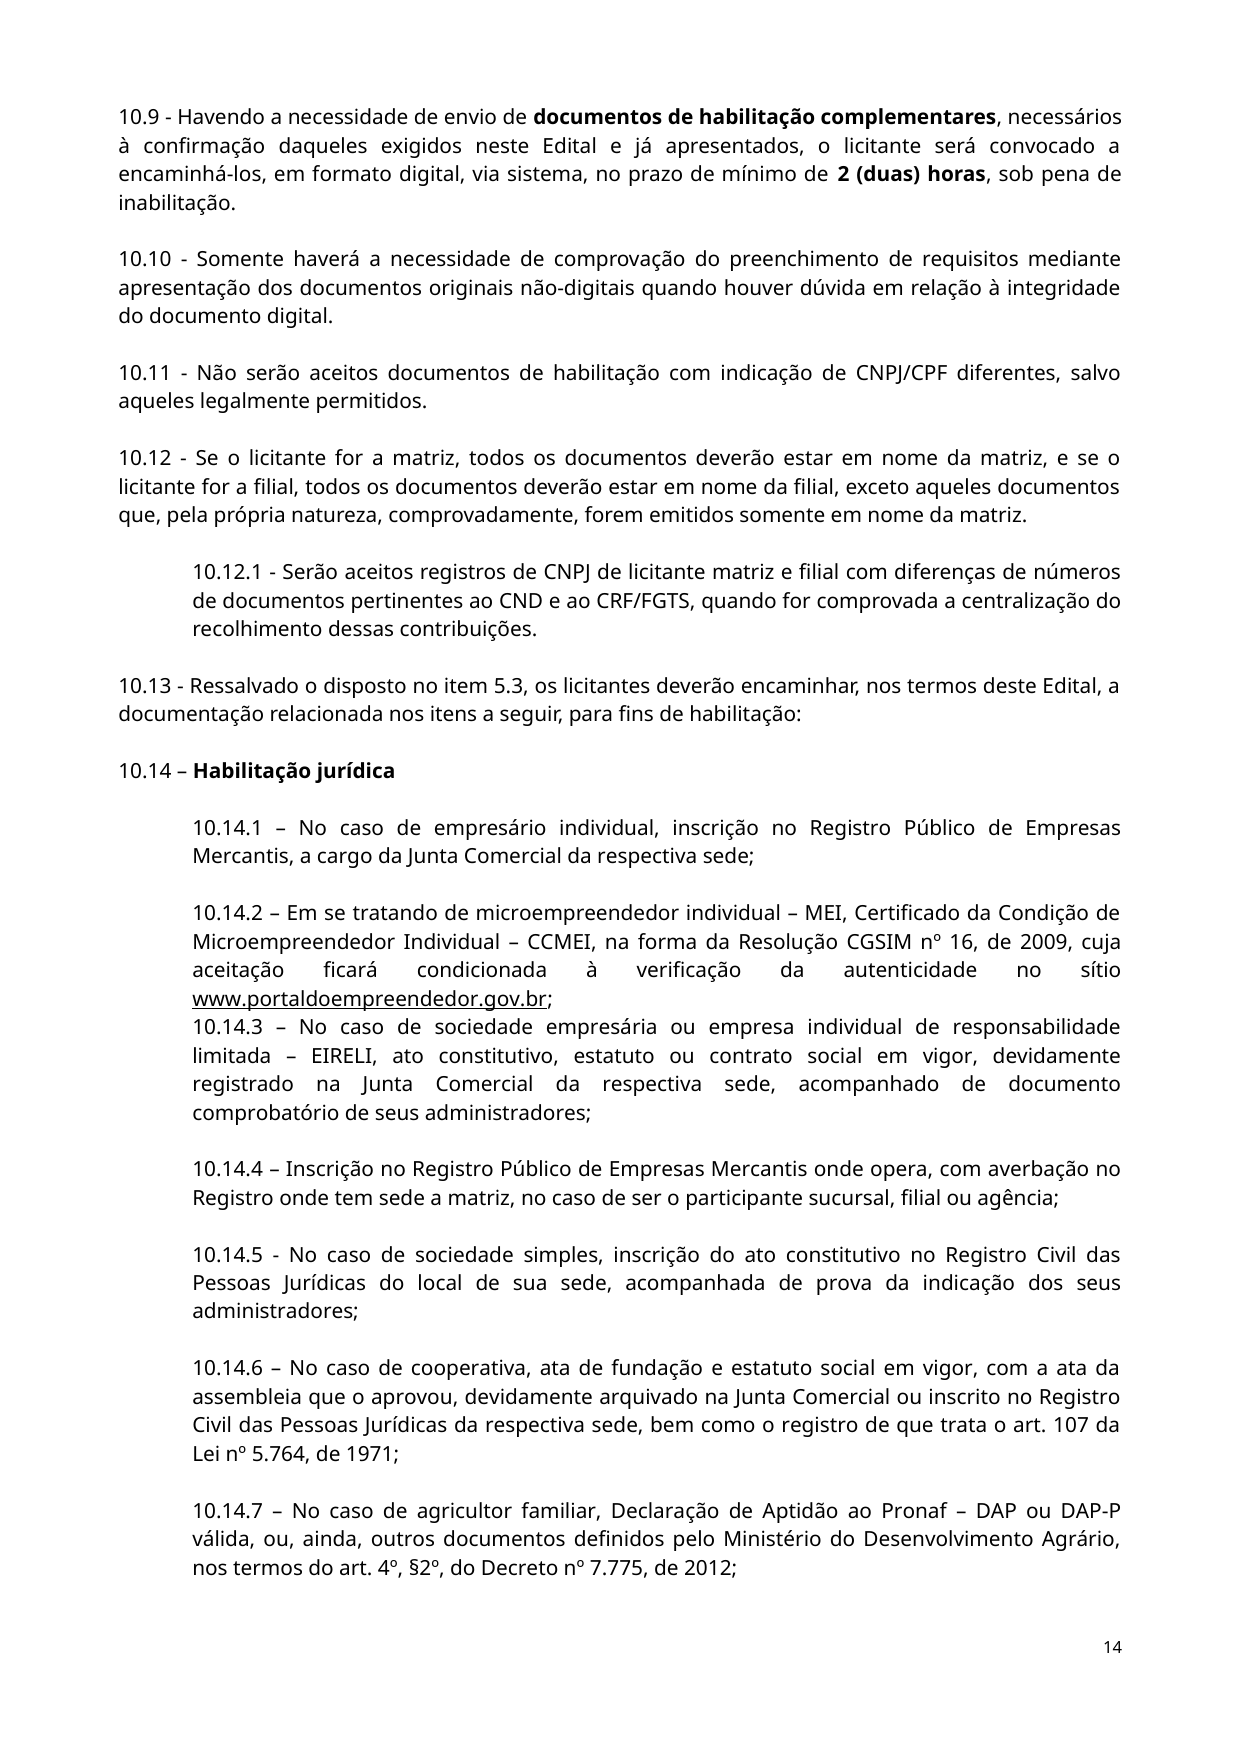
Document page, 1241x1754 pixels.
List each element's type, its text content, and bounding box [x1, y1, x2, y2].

list 10.14.1 – No caso de empresário individual, inscrição no Registro Público de Empresas Mercantis, a cargo da Junta Comercial da respectiva sede; [192, 813, 1122, 870]
list 10.14.6 – No caso de cooperativa, ata de fundação e estatuto social em vigor, com a ata da assembleia que o aprovou, devidamente arquivado na Junta Comercial ou inscrito no Registro Civil das Pessoas Jurídicas da respectiva sede, bem como o registro de que trata o art. 107 da Lei nº 5.764, de 1971; [192, 1353, 1122, 1467]
list 10.14.2 – Em se tratando de microempreendedor individual – MEI, Certificado da Condição de Microempreendedor Individual – CCMEI, na forma da Resolução CGSIM nº 16, de 2009, cuja aceitação ficará condicionada à verificação da autenticidade no sítio www.portaldoempreendedor.gov.br; [192, 898, 1122, 1012]
list 10.14.4 – Inscrição no Registro Público de Empresas Mercantis onde opera, com averbação no Registro onde tem sede a matriz, no caso de ser o participante sucursal, filial ou agência; [192, 1154, 1122, 1211]
list 10.14.3 – No caso de sociedade empresária ou empresa individual de responsabilidade limitada – EIRELI, ato constitutivo, estatuto ou contrato social em vigor, devidamente registrado na Junta Comercial da respectiva sede, acompanhado de documento comprobatório de seus administradores; [192, 1012, 1122, 1126]
list 10.11 - Não serão aceitos documentos de habilitação com indicação de CNPJ/CPF diferentes, salvo aqueles legalmente permitidos. [118, 358, 1122, 415]
text 10.14 – Habilitação jurídica [118, 756, 1122, 785]
list 10.9 - Havendo a necessidade de envio de documentos de habilitação complementares, necessários à confirmação daqueles exigidos neste Edital e já apresentados, o licitante será convocado a encaminhá-los, em formato digital, via sistema, no prazo de mínimo de 2 (duas) horas, sob pena de inabilitação. [118, 102, 1122, 216]
list 10.14.7 – No caso de agricultor familiar, Declaração de Aptidão ao Pronaf – DAP ou DAP-P válida, ou, ainda, outros documentos definidos pelo Ministério do Desenvolvimento Agrário, nos termos do art. 4º, §2º, do Decreto nº 7.775, de 2012; [192, 1496, 1122, 1581]
list 10.13 - Ressalvado o disposto no item 5.3, os licitantes deverão encaminhar, nos termos deste Edital, a documentação relacionada nos itens a seguir, para fins de habilitação: [118, 671, 1122, 728]
list 10.12.1 - Serão aceitos registros de CNPJ de licitante matriz e filial com diferenças de números de documentos pertinentes ao CND e ao CRF/FGTS, quando for comprovada a centralização do recolhimento dessas contribuições. [192, 557, 1122, 643]
list 10.14.5 - No caso de sociedade simples, inscrição do ato constitutivo no Registro Civil das Pessoas Jurídicas do local de sua sede, acompanhada de prova da indicação dos seus administradores; [192, 1240, 1122, 1325]
list 10.12 - Se o licitante for a matriz, todos os documentos deverão estar em nome da matriz, e se o licitante for a filial, todos os documentos deverão estar em nome da filial, exceto aqueles documentos que, pela própria natureza, comprovadamente, forem emitidos somente em nome da matriz. [118, 443, 1122, 529]
list 10.10 - Somente haverá a necessidade de comprovação do preenchimento de requisitos mediante apresentação dos documentos originais não-digitais quando houver dúvida em relação à integridade do documento digital. [118, 244, 1122, 330]
